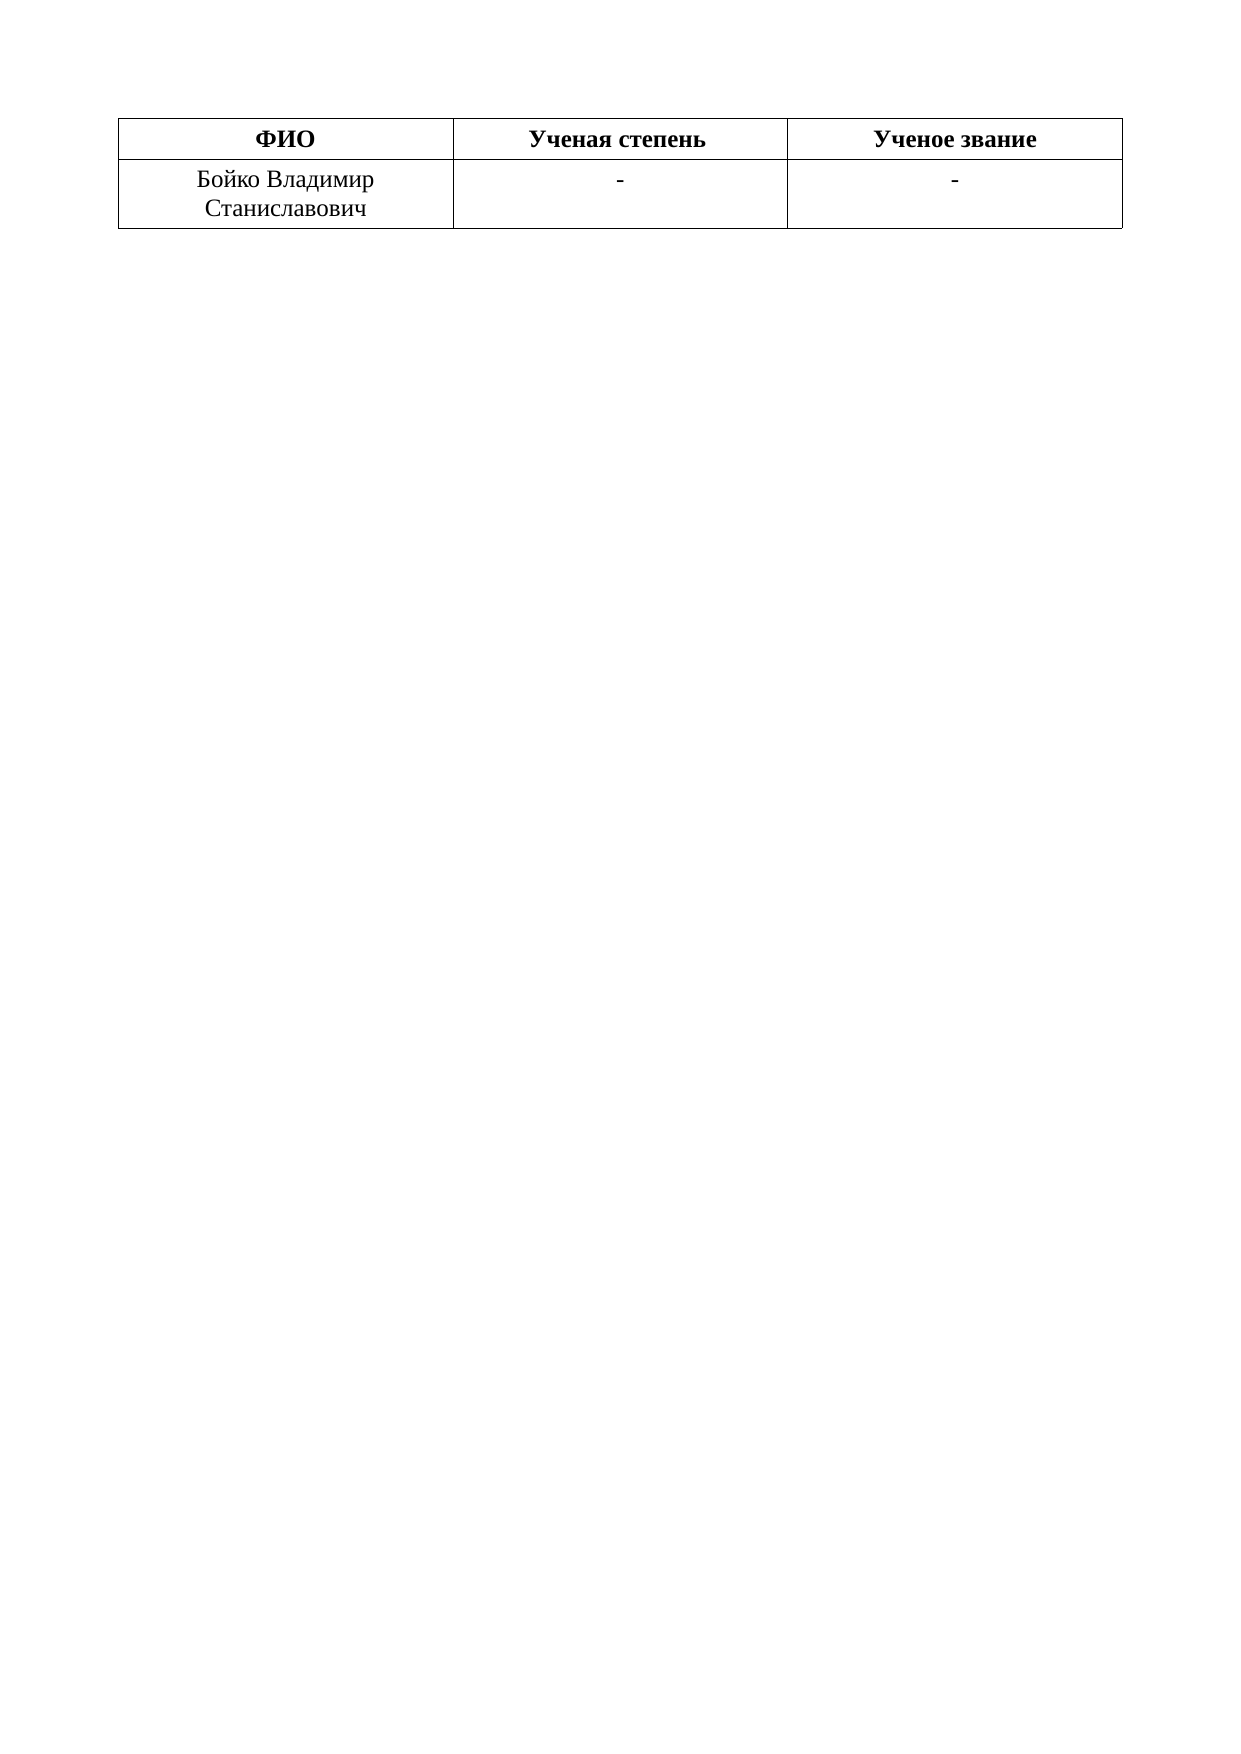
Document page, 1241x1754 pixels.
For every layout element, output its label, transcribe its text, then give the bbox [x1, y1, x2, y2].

table_header Ученая степень [454, 119, 787, 158]
table_header Ученое звание [788, 119, 1122, 158]
table_cell - [454, 160, 787, 227]
table_cell - [788, 160, 1122, 227]
table_header ФИО [119, 119, 453, 158]
table_cell Бойко Владимир Станиславович [119, 160, 453, 227]
